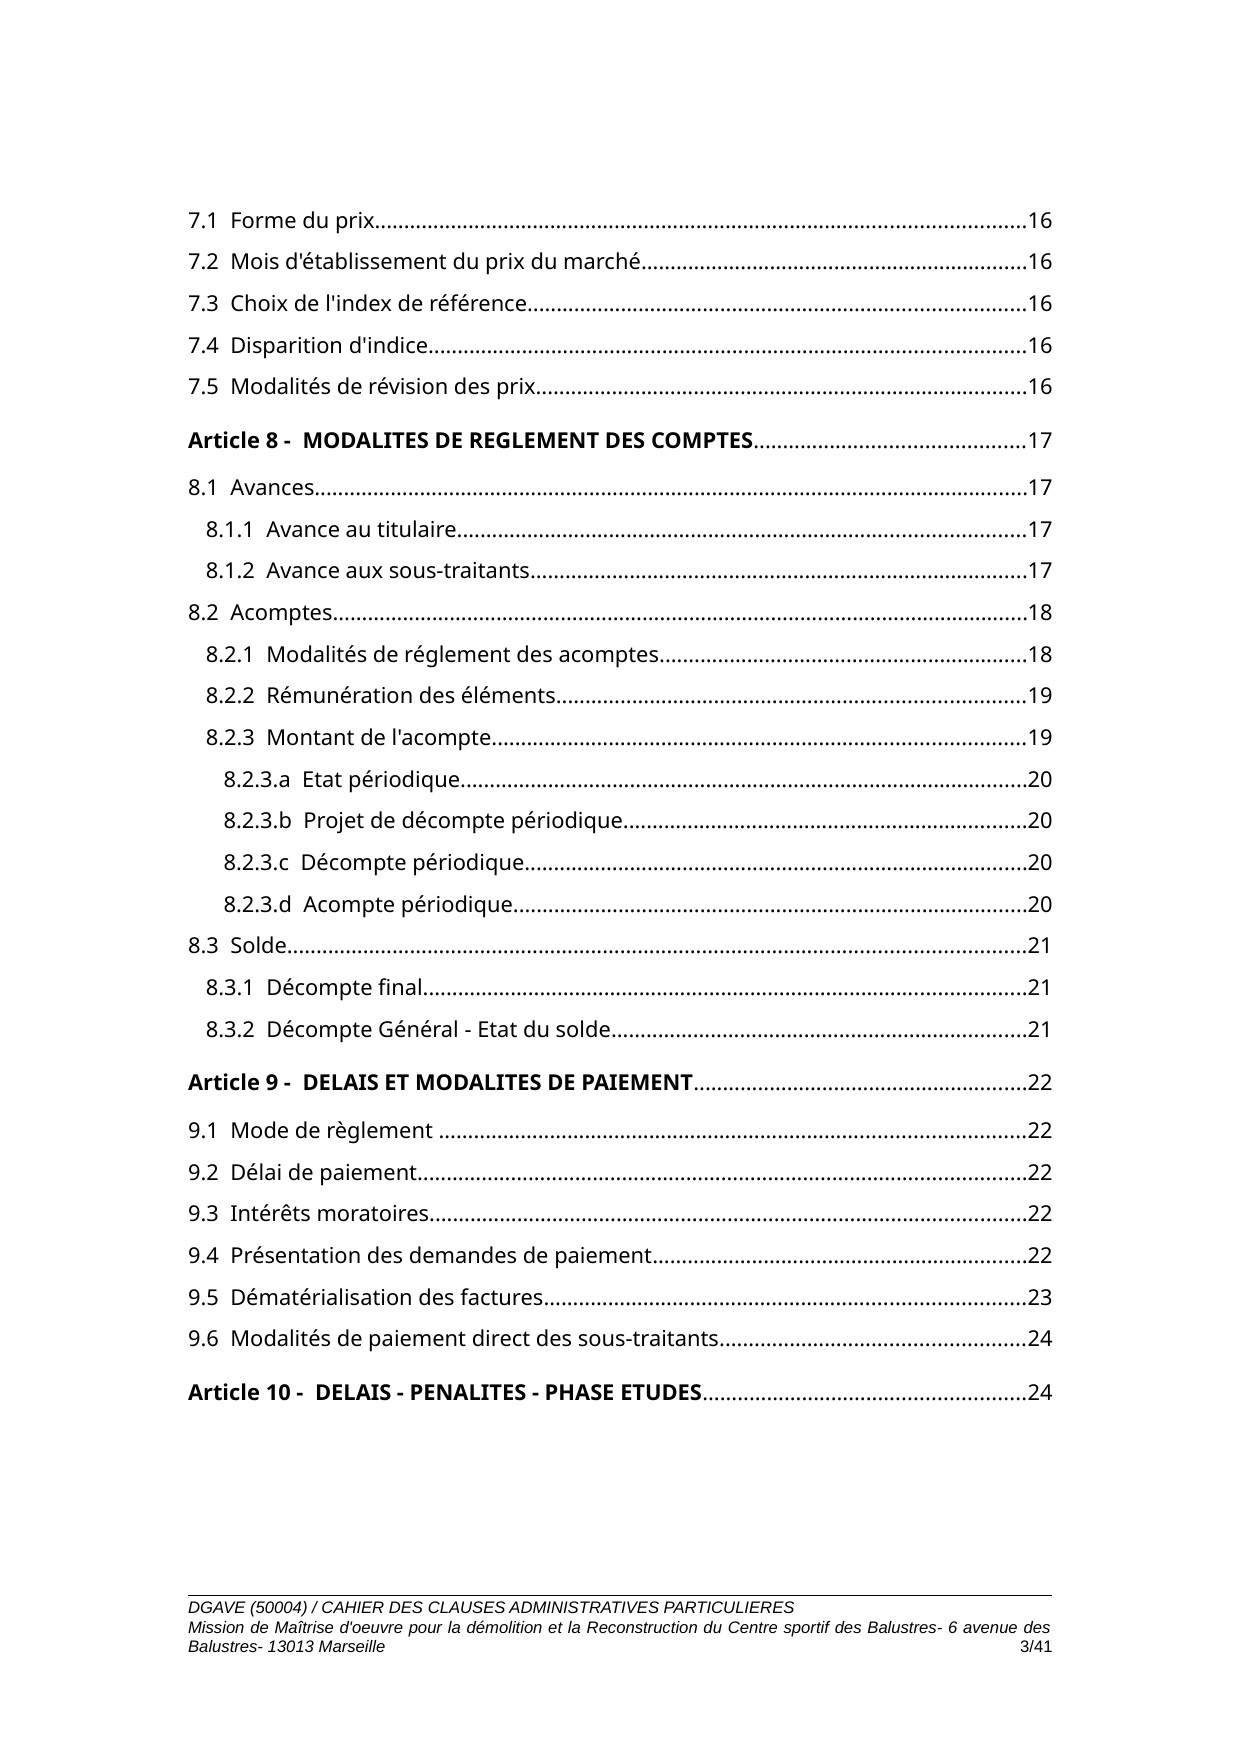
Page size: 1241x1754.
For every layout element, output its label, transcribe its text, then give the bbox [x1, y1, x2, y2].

text 8.2 Acomptes 18 [188, 597, 1052, 627]
text 8.1.2 Avance aux sous-traitants 17 [206, 556, 1052, 585]
text 7.2 Mois d'établissement du prix du marché 16 [188, 246, 1052, 276]
text 8.3.1 Décompte final 21 [206, 972, 1052, 1002]
text 9.6 Modalités de paiement direct des sous-traitants 24 [188, 1323, 1052, 1353]
text 9.1 Mode de règlement 22 [188, 1115, 1052, 1144]
text 9.5 Dématérialisation des factures 23 [188, 1281, 1052, 1311]
text Article 8 - MODALITES DE REGLEMENT DES COMPTES 17 [188, 425, 1052, 454]
text 8.2.3.d Acompte périodique 20 [223, 889, 1052, 919]
text 7.4 Disparition d'indice 16 [188, 329, 1052, 359]
text 7.1 Forme du prix 16 [188, 204, 1052, 234]
text 8.1 Avances 17 [188, 472, 1052, 502]
text 8.1.1 Avance au titulaire 17 [206, 514, 1052, 544]
text 8.2.3.c Décompte périodique 20 [223, 847, 1052, 877]
text 8.2.3.b Projet de décompte périodique 20 [223, 806, 1052, 835]
text 8.2.2 Rémunération des éléments 19 [206, 681, 1052, 710]
text Article 10 - DELAIS - PENALITES - PHASE ETUDES 24 [188, 1377, 1052, 1406]
text 7.5 Modalités de révision des prix 16 [188, 371, 1052, 401]
text 8.3 Solde 21 [188, 931, 1052, 960]
text 9.3 Intérêts moratoires 22 [188, 1198, 1052, 1228]
text Article 9 - DELAIS ET MODALITES DE PAIEMENT 22 [188, 1067, 1052, 1097]
text 8.2.1 Modalités de réglement des acomptes 18 [206, 639, 1052, 669]
text 8.2.3.a Etat périodique 20 [223, 764, 1052, 794]
text 8.2.3 Montant de l'acompte 19 [206, 722, 1052, 752]
text 8.3.2 Décompte Général - Etat du solde 21 [206, 1014, 1052, 1044]
text 7.3 Choix de l'index de référence 16 [188, 288, 1052, 318]
text 9.4 Présentation des demandes de paiement 22 [188, 1240, 1052, 1269]
text 9.2 Délai de paiement 22 [188, 1156, 1052, 1186]
